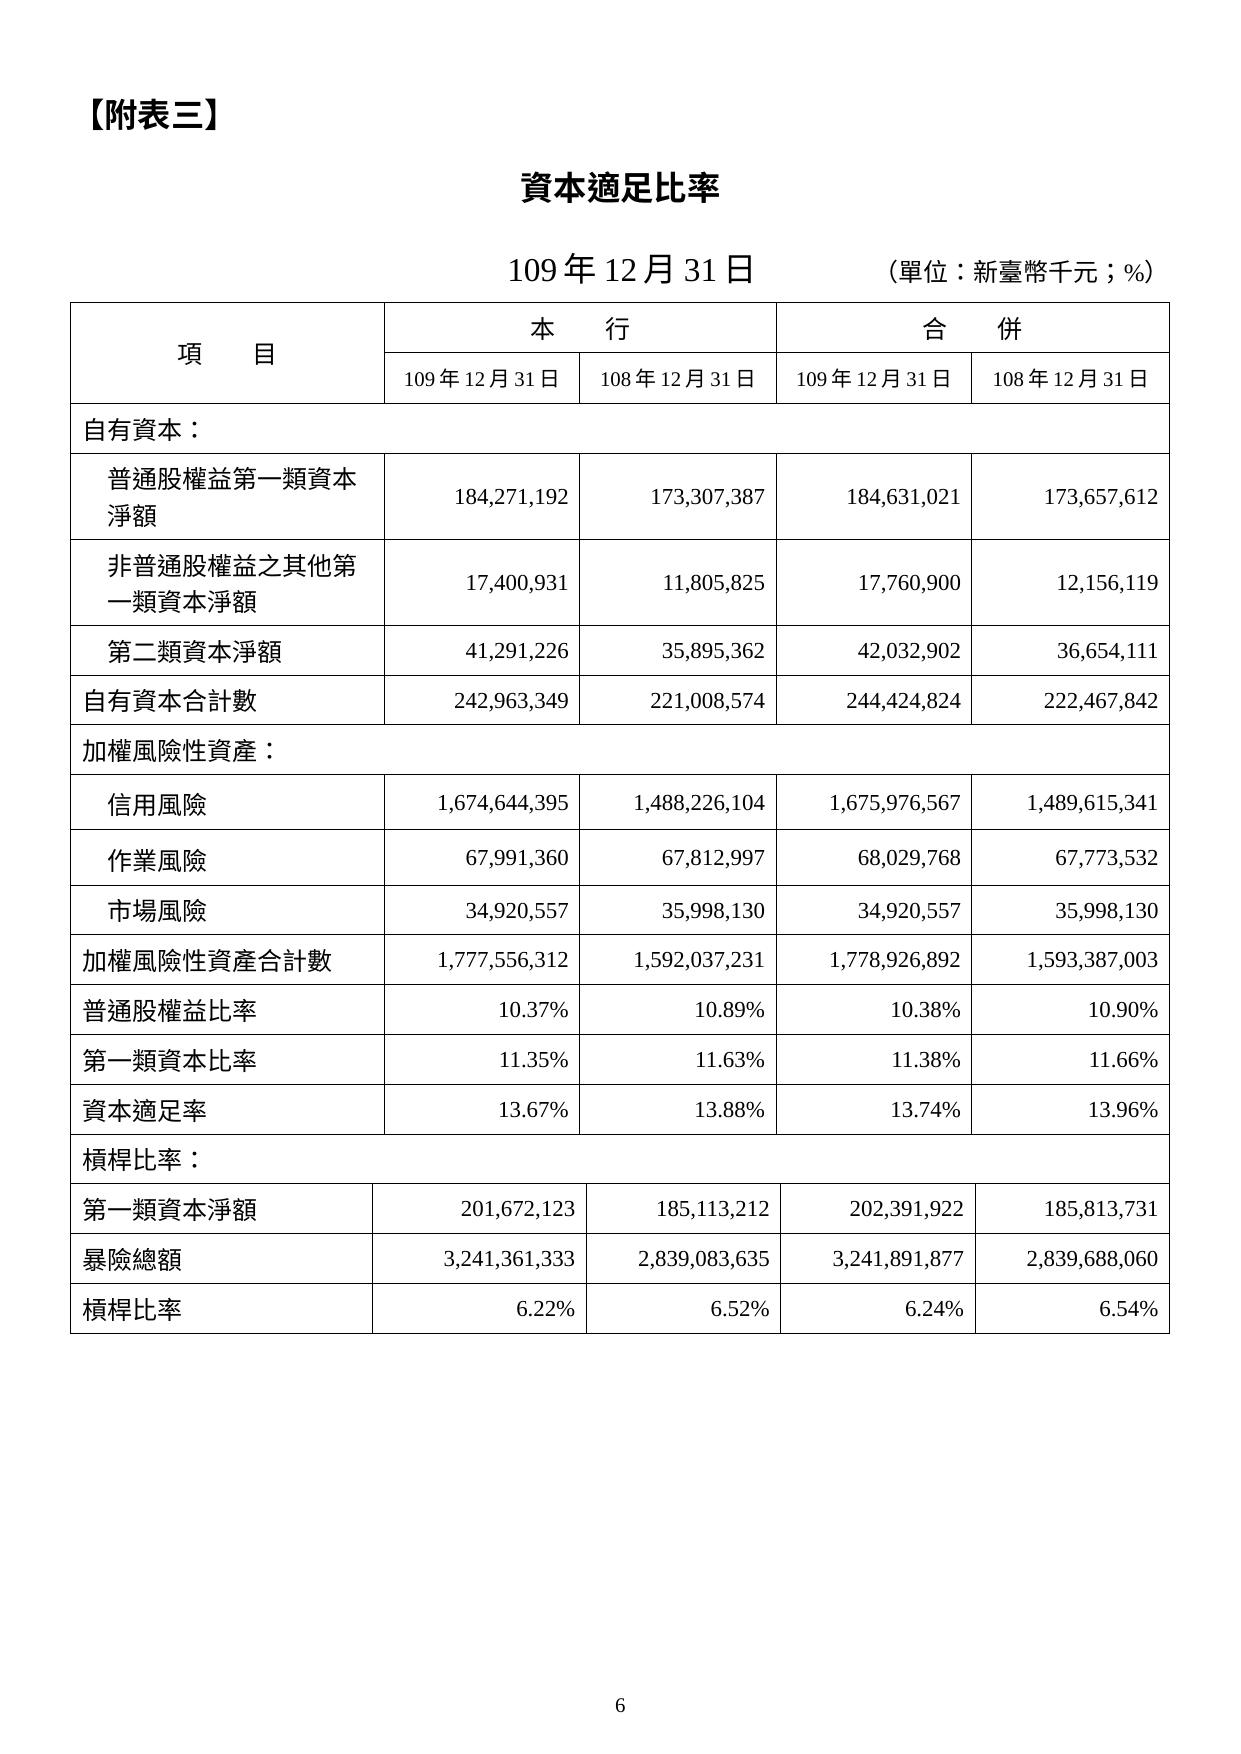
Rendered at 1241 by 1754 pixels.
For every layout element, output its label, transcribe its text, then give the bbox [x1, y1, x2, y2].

table_cell 1,592,037,231 [580, 935, 776, 984]
table_cell 13.96% [972, 1085, 1169, 1133]
table_cell 34,920,557 [777, 886, 971, 934]
table_cell 184,271,192 [385, 454, 579, 539]
table_cell 12,156,119 [972, 540, 1169, 625]
table_cell 1,593,387,003 [972, 935, 1169, 984]
table_cell 201,672,123 [373, 1184, 586, 1233]
table_cell 第一類資本比率 [71, 1035, 384, 1084]
table_cell 222,467,842 [972, 676, 1169, 724]
table_cell 加權風險性資產合計數 [71, 935, 384, 984]
table_cell 11.66% [972, 1035, 1169, 1084]
table_cell 槓桿比率 [71, 1284, 372, 1333]
table_cell 13.74% [777, 1085, 971, 1133]
table_header 本 行 [385, 303, 776, 352]
table_cell 244,424,824 [777, 676, 971, 724]
table_cell 242,963,349 [385, 676, 579, 724]
table_cell 11.35% [385, 1035, 579, 1084]
table_cell 6.24% [781, 1284, 975, 1333]
table_cell 作業風險 [71, 830, 384, 884]
table_cell 3,241,361,333 [373, 1234, 586, 1283]
table_cell 35,895,362 [580, 626, 776, 674]
table_cell 202,391,922 [781, 1184, 975, 1233]
table_cell 第二類資本淨額 [71, 626, 384, 674]
table_cell 109年12月31日 [385, 353, 579, 403]
table_cell 6.54% [976, 1284, 1169, 1333]
table_cell 67,991,360 [385, 830, 579, 884]
table_cell 6.22% [373, 1284, 586, 1333]
table_cell 17,760,900 [777, 540, 971, 625]
table_cell 109年12月31日 [777, 353, 971, 403]
table_cell 13.88% [580, 1085, 776, 1133]
table_cell 10.37% [385, 985, 579, 1034]
table_cell 暴險總額 [71, 1234, 372, 1283]
table_cell 10.89% [580, 985, 776, 1034]
table_cell 173,657,612 [972, 454, 1169, 539]
table_cell 185,113,212 [587, 1184, 780, 1233]
table_cell 信用風險 [71, 775, 384, 829]
table_cell 42,032,902 [777, 626, 971, 674]
table_cell 10.90% [972, 985, 1169, 1034]
table_cell 普通股權益比率 [71, 985, 384, 1034]
table_cell 加權風險性資產： [71, 725, 1169, 774]
text 資本適足比率 [71, 162, 1169, 210]
table_cell 槓桿比率： [71, 1135, 1169, 1183]
table_cell 108年12月31日 [580, 353, 776, 403]
table_cell 自有資本： [71, 404, 1169, 453]
table_cell 17,400,931 [385, 540, 579, 625]
table_cell 6.52% [587, 1284, 780, 1333]
table_cell 3,241,891,877 [781, 1234, 975, 1283]
table_cell 221,008,574 [580, 676, 776, 724]
table_cell 1,777,556,312 [385, 935, 579, 984]
table_cell 68,029,768 [777, 830, 971, 884]
table_cell 2,839,688,060 [976, 1234, 1169, 1283]
table_cell 1,778,926,892 [777, 935, 971, 984]
table_cell 2,839,083,635 [587, 1234, 780, 1283]
table_cell 第一類資本淨額 [71, 1184, 372, 1233]
text 【附表三】 [71, 89, 1169, 137]
table_cell 自有資本合計數 [71, 676, 384, 724]
table_cell 184,631,021 [777, 454, 971, 539]
table_cell 市場風險 [71, 886, 384, 934]
table_cell 1,489,615,341 [972, 775, 1169, 829]
table_cell 10.38% [777, 985, 971, 1034]
table_cell 35,998,130 [972, 886, 1169, 934]
table_cell 11.63% [580, 1035, 776, 1084]
table_header 項 目 [71, 303, 384, 403]
table_cell 普通股權益第一類資本淨額 [71, 454, 384, 539]
text 109年12月31日 （單位：新臺幣千元；%） [71, 248, 1169, 289]
table_cell 185,813,731 [976, 1184, 1169, 1233]
table_cell 34,920,557 [385, 886, 579, 934]
table_cell 13.67% [385, 1085, 579, 1133]
table_cell 35,998,130 [580, 886, 776, 934]
table_cell 資本適足率 [71, 1085, 384, 1133]
table_cell 67,773,532 [972, 830, 1169, 884]
table_cell 108年12月31日 [972, 353, 1169, 403]
table_cell 67,812,997 [580, 830, 776, 884]
table_cell 1,488,226,104 [580, 775, 776, 829]
table_cell 41,291,226 [385, 626, 579, 674]
table_header 合 併 [777, 303, 1169, 352]
table_cell 36,654,111 [972, 626, 1169, 674]
table_cell 1,675,976,567 [777, 775, 971, 829]
table_cell 11,805,825 [580, 540, 776, 625]
table_cell 非普通股權益之其他第一類資本淨額 [71, 540, 384, 625]
table_cell 173,307,387 [580, 454, 776, 539]
table_cell 11.38% [777, 1035, 971, 1084]
table_cell 1,674,644,395 [385, 775, 579, 829]
